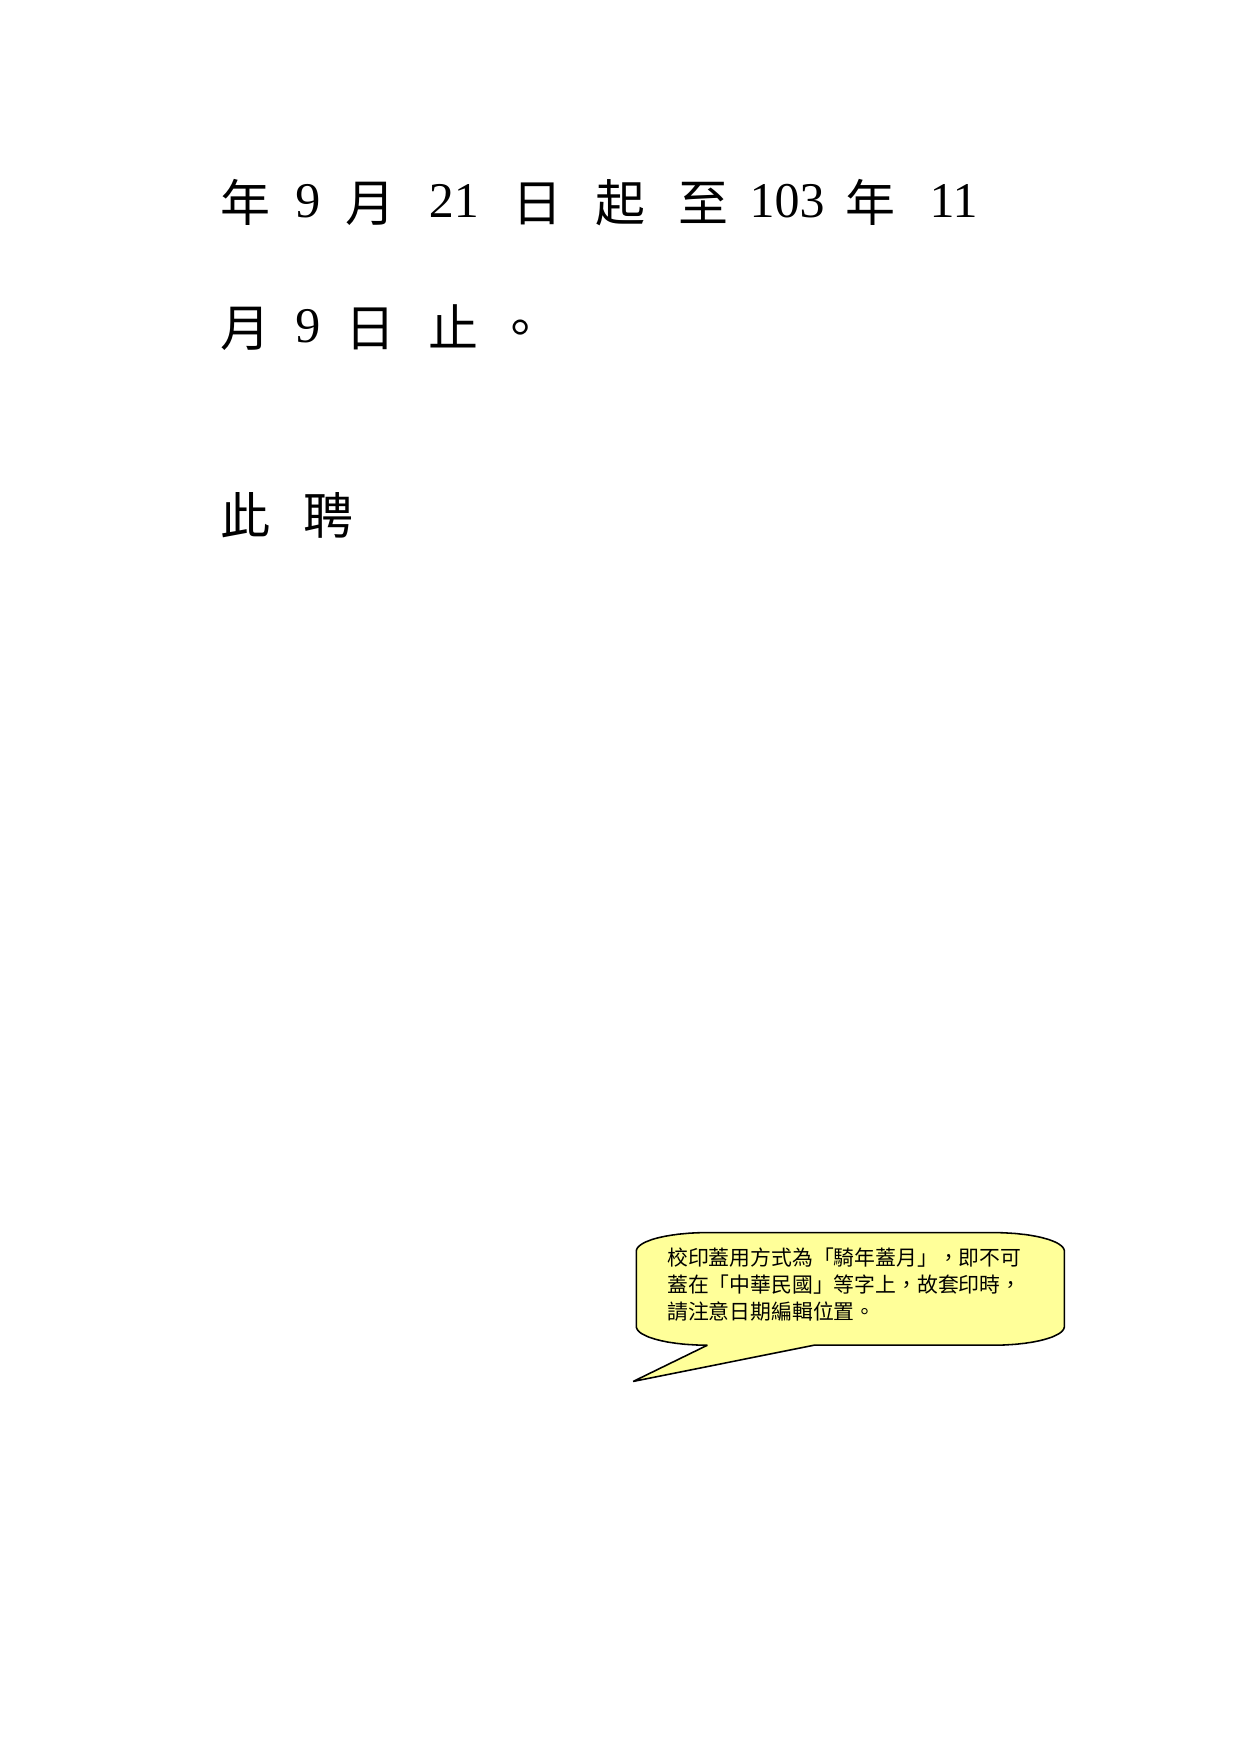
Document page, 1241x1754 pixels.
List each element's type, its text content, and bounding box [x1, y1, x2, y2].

text 年9月21日起至103年11月9日止。 [203, 127, 1037, 377]
text 此聘 [203, 439, 1051, 564]
